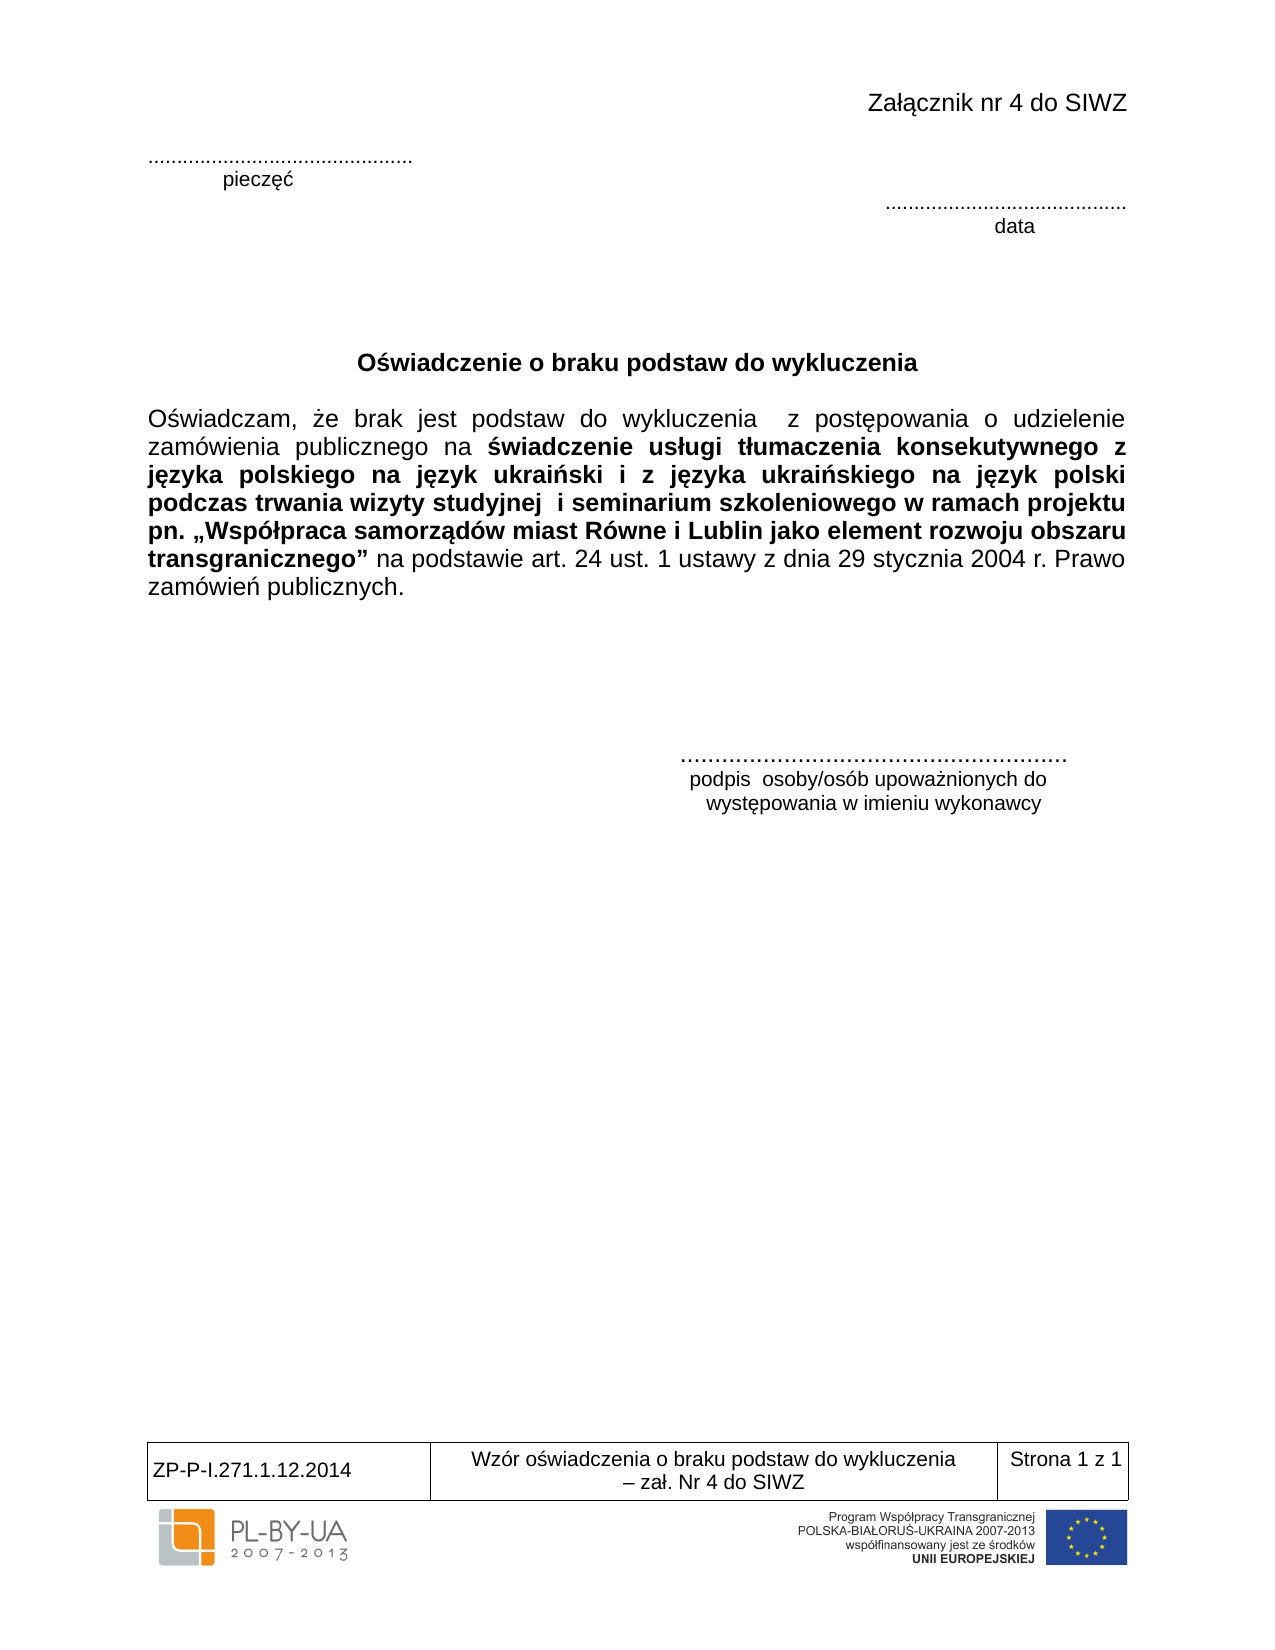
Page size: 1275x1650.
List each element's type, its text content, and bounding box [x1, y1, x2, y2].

text .............................................. [148, 144, 1127, 168]
text pieczęć [148, 168, 1127, 191]
text .......................................... [148, 191, 1127, 214]
text występowania w imieniu wykonawcy [620, 791, 1127, 814]
text ........................................................ [620, 740, 1127, 768]
text Oświadczenie o braku podstaw do wykluczenia [148, 349, 1127, 377]
text data [148, 214, 1127, 237]
text podpis osoby/osób upoważnionych do [620, 768, 1127, 791]
text Oświadczam, że brak jest podstaw do wykluczenia z postępowania o udzielenie zamówienia publicznego na świadczenie usługi tłumaczenia konsekutywnego z języka polskiego na język ukraiński i z języka ukraińskiego na język polski podczas trwania wizyty studyjnej i seminarium szkoleniowego w ramach projektu pn. „Współpraca samorządów miast Równe i Lublin jako element rozwoju obszaru transgranicznego” na podstawie art. 24 ust. 1 ustawy z dnia 29 stycznia 2004 r. Prawo zamówień publicznych. [148, 405, 1127, 600]
subtitle Załącznik nr 4 do SIWZ [148, 89, 1127, 117]
picture [158, 1508, 1128, 1566]
